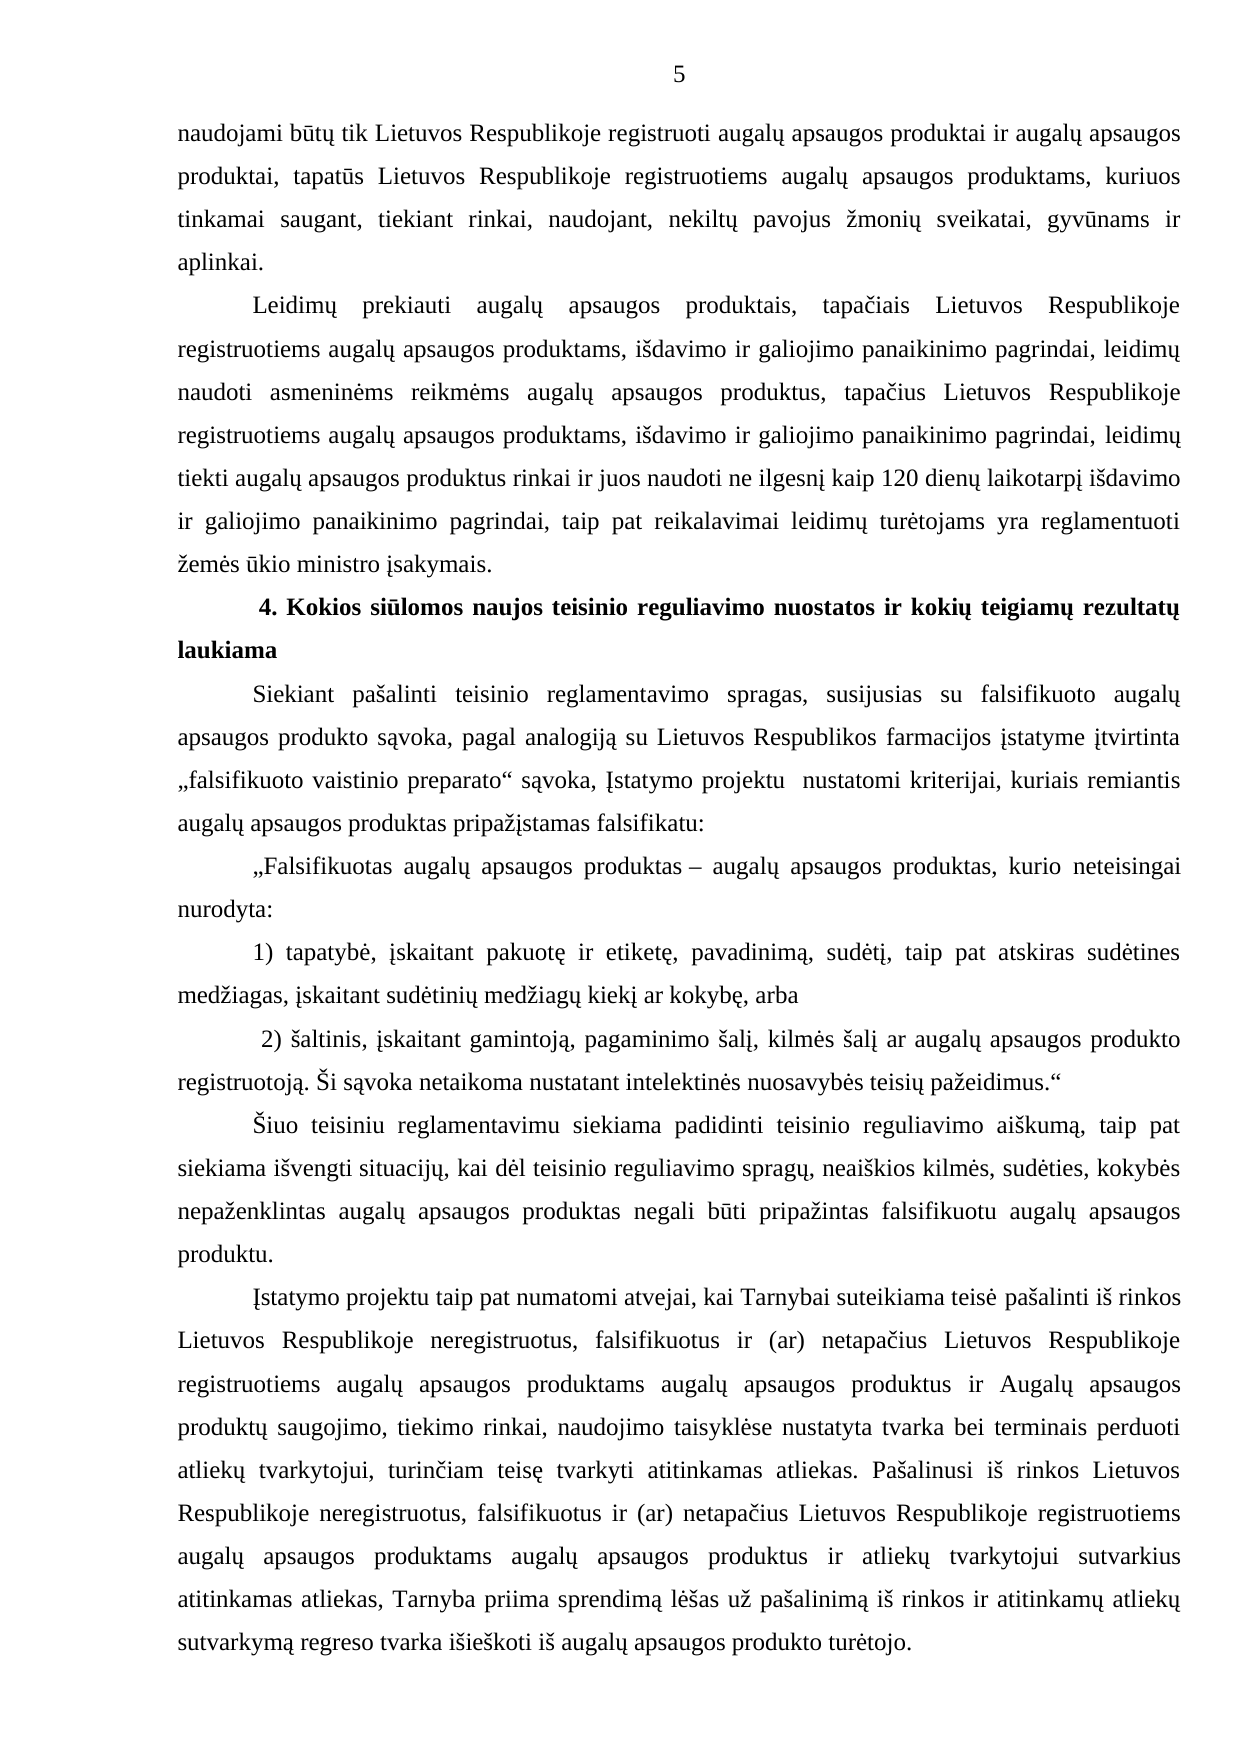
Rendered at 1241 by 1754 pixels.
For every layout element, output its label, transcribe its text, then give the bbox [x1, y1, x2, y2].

text Siekiant pašalinti teisinio reglamentavimo spragas, susijusias su falsifikuoto augalų apsaugos produkto sąvoka, pagal analogiją su Lietuvos Respublikos farmacijos įstatyme įtvirtinta „falsifikuoto vaistinio preparato“ sąvoka, Įstatymo projektu nustatomi kriterijai, kuriais remiantis augalų apsaugos produktas pripažįstamas falsifikatu: [177, 679, 1181, 837]
text Leidimų prekiauti augalų apsaugos produktais, tapačiais Lietuvos Respublikoje registruotiems augalų apsaugos produktams, išdavimo ir galiojimo panaikinimo pagrindai, leidimų naudoti asmeninėms reikmėms augalų apsaugos produktus, tapačius Lietuvos Respublikoje registruotiems augalų apsaugos produktams, išdavimo ir galiojimo panaikinimo pagrindai, leidimų tiekti augalų apsaugos produktus rinkai ir juos naudoti ne ilgesnį kaip 120 dienų laikotarpį išdavimo ir galiojimo panaikinimo pagrindai, taip pat reikalavimai leidimų turėtojams yra reglamentuoti žemės ūkio ministro įsakymais. [177, 291, 1181, 578]
text Šiuo teisiniu reglamentavimu siekiama padidinti teisinio reguliavimo aiškumą, taip pat siekiama išvengti situacijų, kai dėl teisinio reguliavimo spragų, neaiškios kilmės, sudėties, kokybės nepaženklintas augalų apsaugos produktas negali būti pripažintas falsifikuotu augalų apsaugos produktu. [177, 1110, 1181, 1268]
text „Falsifikuotas augalų apsaugos produktas – augalų apsaugos produktas, kurio neteisingai nurodyta: [177, 851, 1181, 923]
text 4. Kokios siūlomos naujos teisinio reguliavimo nuostatos ir kokių teigiamų rezultatų laukiama [177, 592, 1181, 664]
text 1) tapatybė, įskaitant pakuotę ir etiketę, pavadinimą, sudėtį, taip pat atskiras sudėtines medžiagas, įskaitant sudėtinių medžiagų kiekį ar kokybę, arba [177, 937, 1181, 1009]
text 2) šaltinis, įskaitant gamintoją, pagaminimo šalį, kilmės šalį ar augalų apsaugos produkto registruotoją. Ši sąvoka netaikoma nustatant intelektinės nuosavybės teisių pažeidimus.“ [177, 1024, 1181, 1096]
text Įstatymo projektu taip pat numatomi atvejai, kai Tarnybai suteikiama teisė pašalinti iš rinkos Lietuvos Respublikoje neregistruotus, falsifikuotus ir (ar) netapačius Lietuvos Respublikoje registruotiems augalų apsaugos produktams augalų apsaugos produktus ir Augalų apsaugos produktų saugojimo, tiekimo rinkai, naudojimo taisyklėse nustatyta tvarka bei terminais perduoti atliekų tvarkytojui, turinčiam teisę tvarkyti atitinkamas atliekas. Pašalinusi iš rinkos Lietuvos Respublikoje neregistruotus, falsifikuotus ir (ar) netapačius Lietuvos Respublikoje registruotiems augalų apsaugos produktams augalų apsaugos produktus ir atliekų tvarkytojui sutvarkius atitinkamas atliekas, Tarnyba priima sprendimą lėšas už pašalinimą iš rinkos ir atitinkamų atliekų sutvarkymą regreso tvarka išieškoti iš augalų apsaugos produkto turėtojo. [177, 1282, 1181, 1656]
text naudojami būtų tik Lietuvos Respublikoje registruoti augalų apsaugos produktai ir augalų apsaugos produktai, tapatūs Lietuvos Respublikoje registruotiems augalų apsaugos produktams, kuriuos tinkamai saugant, tiekiant rinkai, naudojant, nekiltų pavojus žmonių sveikatai, gyvūnams ir aplinkai. [177, 118, 1181, 276]
